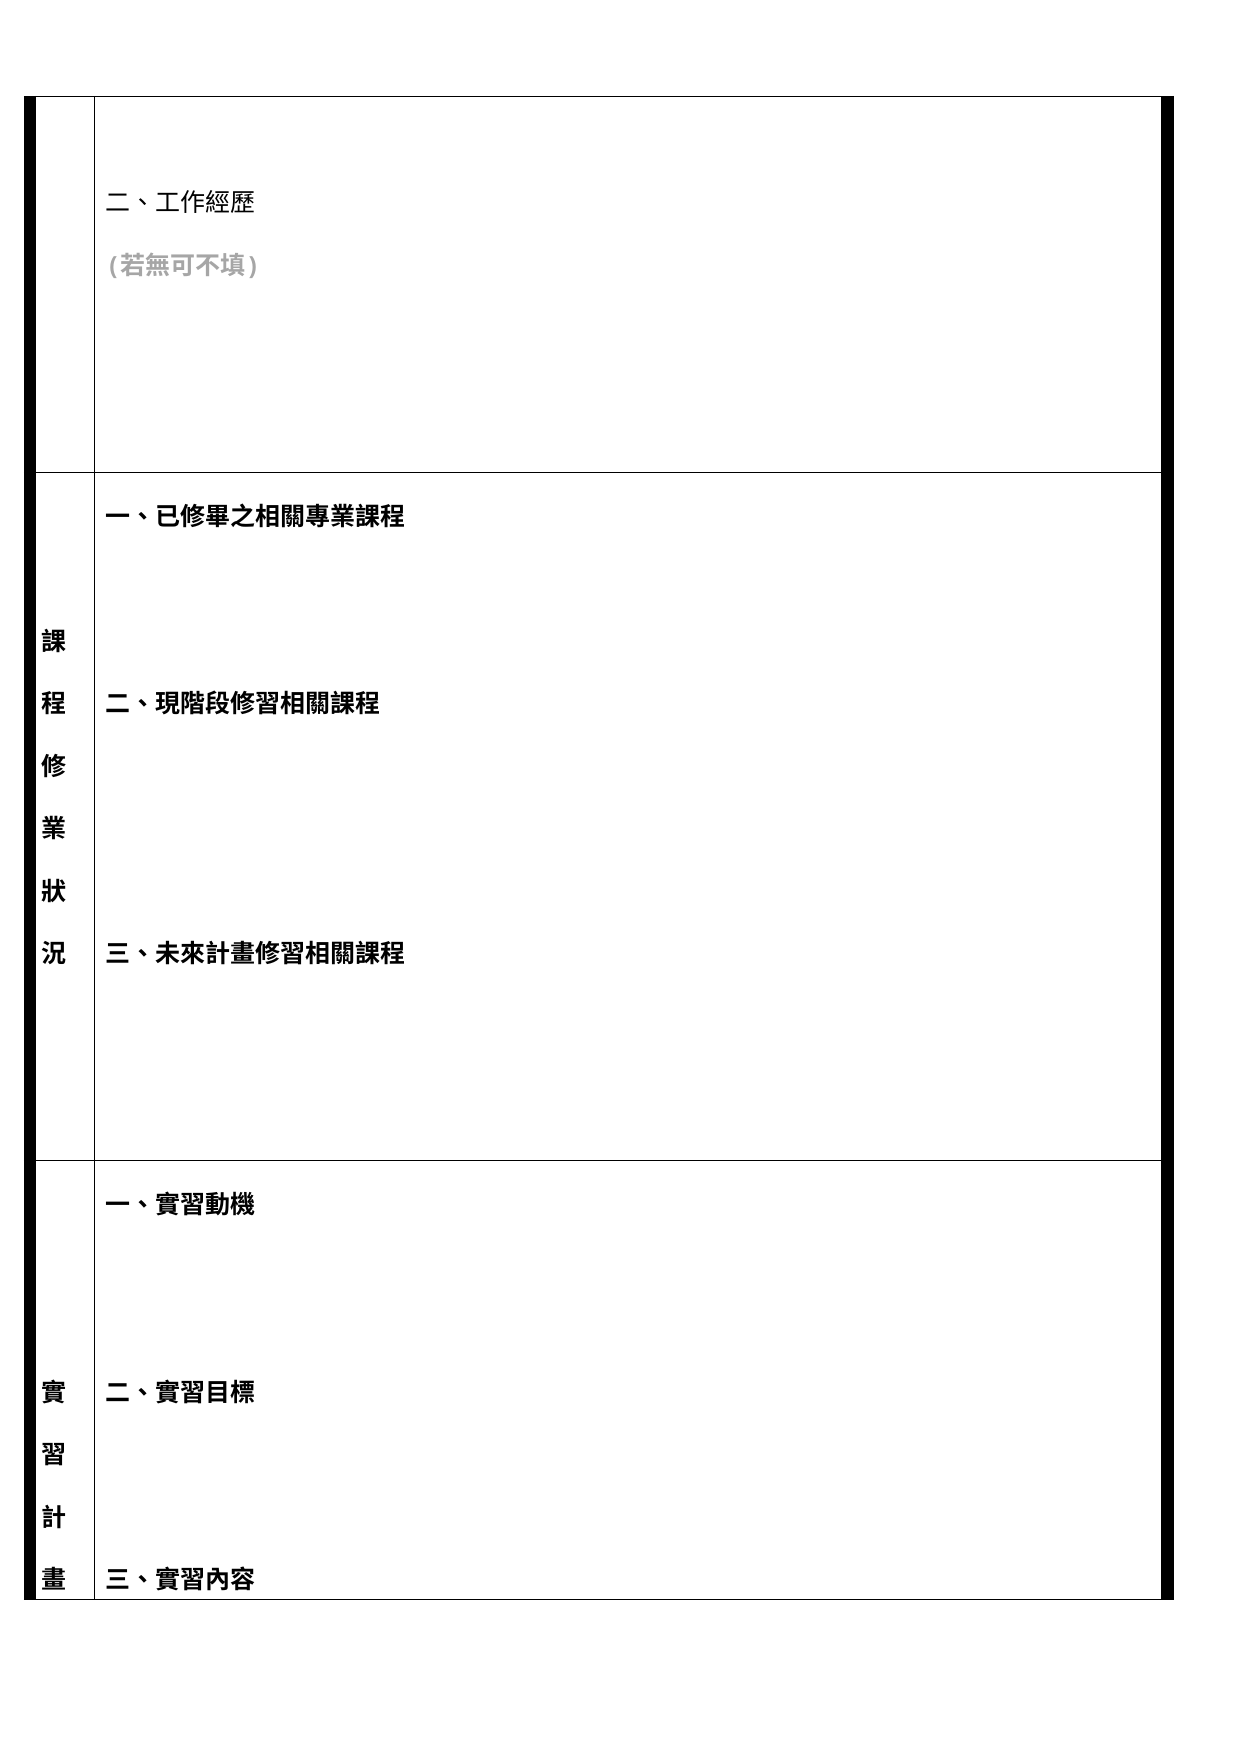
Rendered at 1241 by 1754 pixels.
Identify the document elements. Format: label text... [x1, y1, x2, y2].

table_cell 一、已修畢之相關專業課程 二、現階段修習相關課程 三、未來計畫修習相關課程 [95, 473, 1161, 1160]
table_cell 一、實習動機 二、實習目標 三、實習內容 [95, 1161, 1161, 1599]
table_cell 二、工作經歷 (若無可不填) [95, 97, 1161, 472]
table_cell 實習計畫 [36, 1161, 94, 1599]
table_cell 課程修業狀況 [36, 473, 94, 1160]
table_cell [36, 97, 94, 472]
